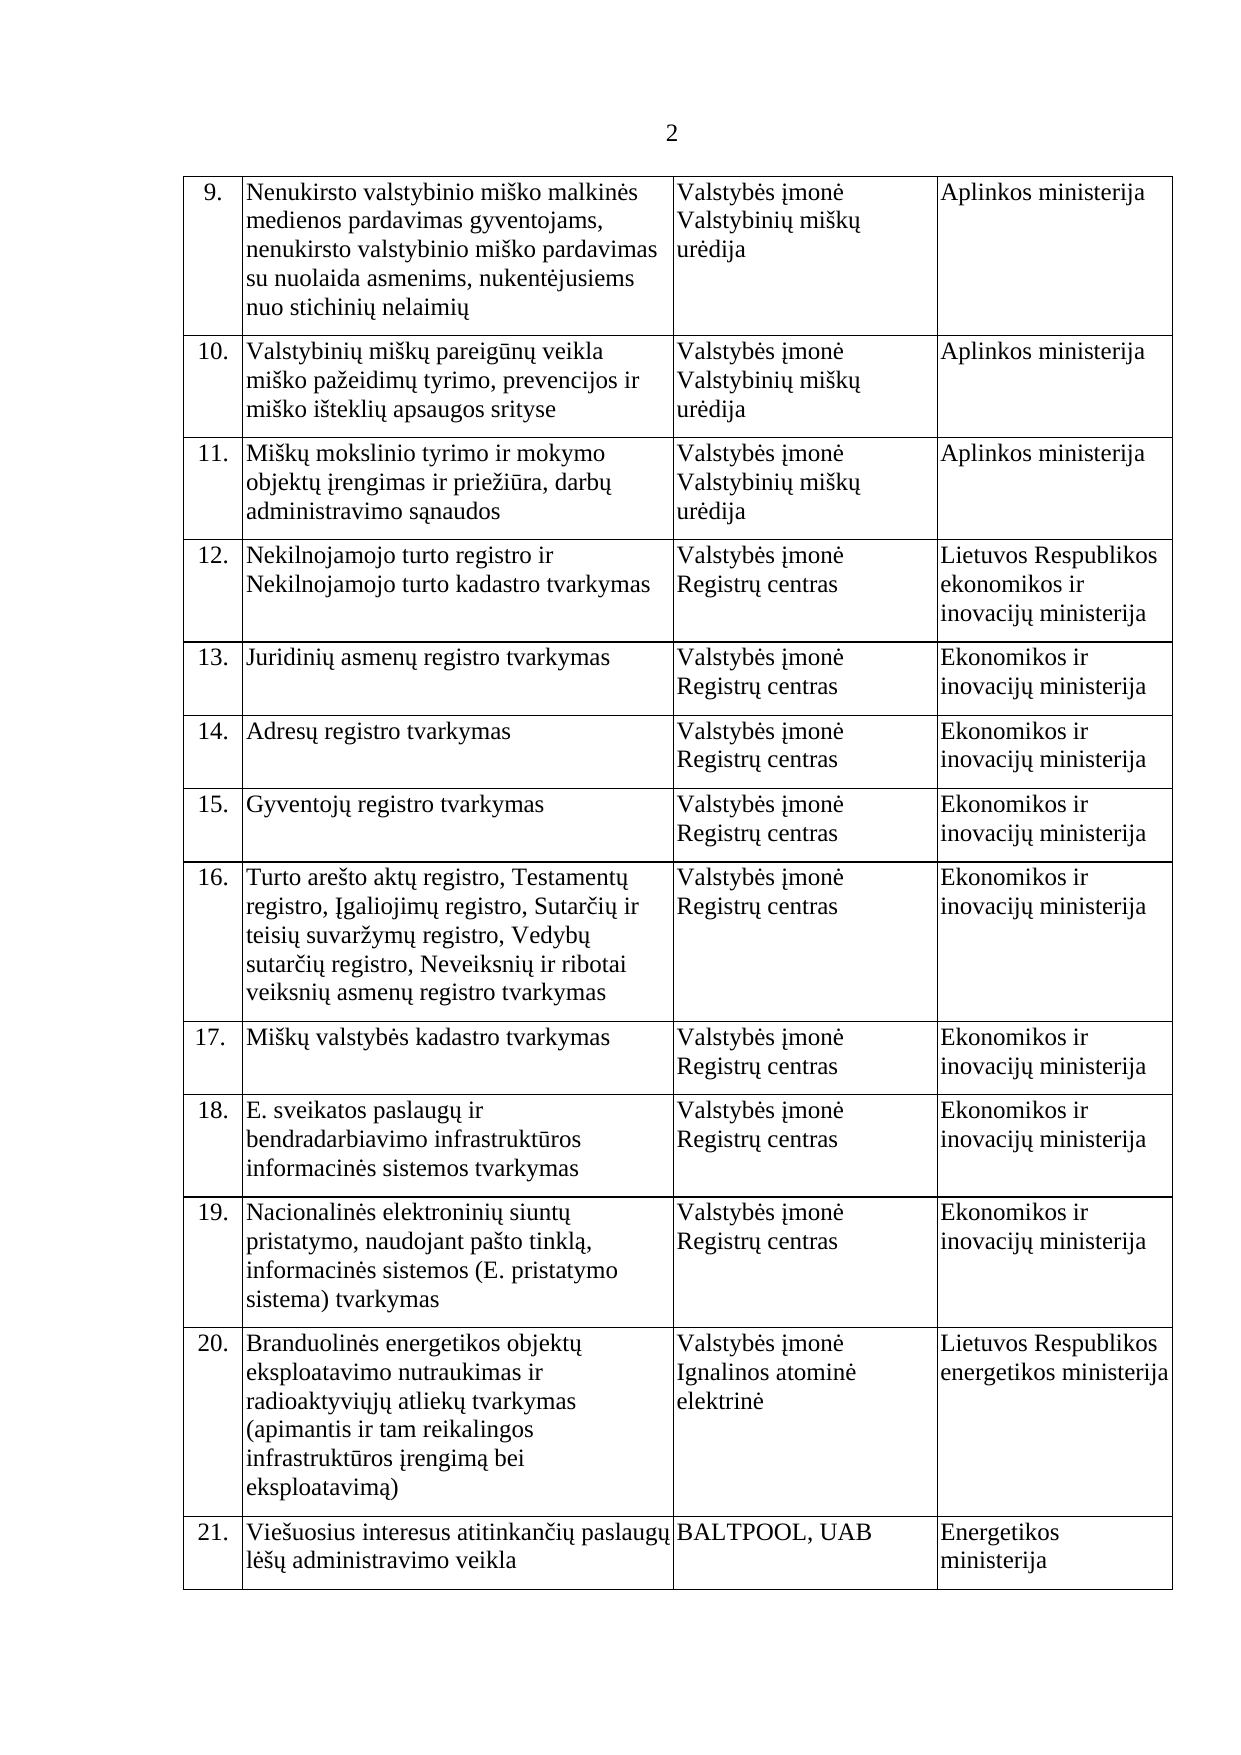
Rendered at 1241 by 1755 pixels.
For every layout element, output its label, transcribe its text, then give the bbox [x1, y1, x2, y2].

table_cell 17. [184, 1022, 242, 1094]
table_cell Valstybės įmonė Valstybinių miškų urėdija [674, 438, 937, 539]
table_cell 19. [184, 1198, 242, 1327]
table_cell Ekonomikos ir inovacijų ministerija [938, 789, 1172, 861]
table_cell Valstybės įmonė Registrų centras [674, 1022, 937, 1094]
table_cell 15. [184, 789, 242, 861]
table_cell Ekonomikos ir inovacijų ministerija [938, 1095, 1172, 1196]
table_cell Miškų mokslinio tyrimo ir mokymo objektų įrengimas ir priežiūra, darbų administravimo sąnaudos [243, 438, 673, 539]
table_cell Ekonomikos ir inovacijų ministerija [938, 1022, 1172, 1094]
table_cell Aplinkos ministerija [938, 177, 1172, 335]
table_cell Gyventojų registro tvarkymas [243, 789, 673, 861]
table_cell Turto arešto aktų registro, Testamentų registro, Įgaliojimų registro, Sutarčių ir teisių suvaržymų registro, Vedybų sutarčių registro, Neveiksnių ir ribotai veiksnių asmenų registro tvarkymas [243, 863, 673, 1021]
table_cell 10. [184, 336, 242, 437]
table_cell BALTPOOL, UAB [674, 1517, 937, 1589]
table_cell Valstybės įmonė Registrų centras [674, 716, 937, 788]
table_cell Nekilnojamojo turto registro ir Nekilnojamojo turto kadastro tvarkymas [243, 540, 673, 641]
table_cell 21. [184, 1517, 242, 1589]
table_cell Lietuvos Respublikos ekonomikos ir inovacijų ministerija [938, 540, 1172, 641]
table_cell Lietuvos Respublikos energetikos ministerija [938, 1328, 1172, 1516]
table_cell Adresų registro tvarkymas [243, 716, 673, 788]
table_cell Energetikos ministerija [938, 1517, 1172, 1589]
table_cell Valstybės įmonė Valstybinių miškų urėdija [674, 336, 937, 437]
table_cell Ekonomikos ir inovacijų ministerija [938, 863, 1172, 1021]
table_cell 11. [184, 438, 242, 539]
table_cell 9. [184, 177, 242, 335]
table_cell Aplinkos ministerija [938, 336, 1172, 437]
table_cell 20. [184, 1328, 242, 1516]
table_cell Valstybinių miškų pareigūnų veikla miško pažeidimų tyrimo, prevencijos ir miško išteklių apsaugos srityse [243, 336, 673, 437]
table_cell Aplinkos ministerija [938, 438, 1172, 539]
table_cell 13. [184, 643, 242, 715]
table_cell Valstybės įmonė Registrų centras [674, 789, 937, 861]
table_cell 16. [184, 863, 242, 1021]
table_cell Viešuosius interesus atitinkančių paslaugų lėšų administravimo veikla [243, 1517, 673, 1589]
table_cell Valstybės įmonė Registrų centras [674, 540, 937, 641]
table_cell Nacionalinės elektroninių siuntų pristatymo, naudojant pašto tinklą, informacinės sistemos (E. pristatymo sistema) tvarkymas [243, 1198, 673, 1327]
table_cell Ekonomikos ir inovacijų ministerija [938, 643, 1172, 715]
table_cell Valstybės įmonė Valstybinių miškų urėdija [674, 177, 937, 335]
table_cell 14. [184, 716, 242, 788]
table_cell Valstybės įmonė Ignalinos atominė elektrinė [674, 1328, 937, 1516]
table_cell Juridinių asmenų registro tvarkymas [243, 643, 673, 715]
table_cell Branduolinės energetikos objektų eksploatavimo nutraukimas ir radioaktyviųjų atliekų tvarkymas (apimantis ir tam reikalingos infrastruktūros įrengimą bei eksploatavimą) [243, 1328, 673, 1516]
table_cell Miškų valstybės kadastro tvarkymas [243, 1022, 673, 1094]
table_cell Nenukirsto valstybinio miško malkinės medienos pardavimas gyventojams, nenukirsto valstybinio miško pardavimas su nuolaida asmenims, nukentėjusiems nuo stichinių nelaimių [243, 177, 673, 335]
table_cell Ekonomikos ir inovacijų ministerija [938, 716, 1172, 788]
table_cell 12. [184, 540, 242, 641]
table_cell Valstybės įmonė Registrų centras [674, 643, 937, 715]
table_cell Valstybės įmonė Registrų centras [674, 1095, 937, 1196]
table_cell Valstybės įmonė Registrų centras [674, 863, 937, 1021]
table_cell Valstybės įmonė Registrų centras [674, 1198, 937, 1327]
table_cell Ekonomikos ir inovacijų ministerija [938, 1198, 1172, 1327]
table_cell E. sveikatos paslaugų ir bendradarbiavimo infrastruktūros informacinės sistemos tvarkymas [243, 1095, 673, 1196]
table_cell 18. [184, 1095, 242, 1196]
